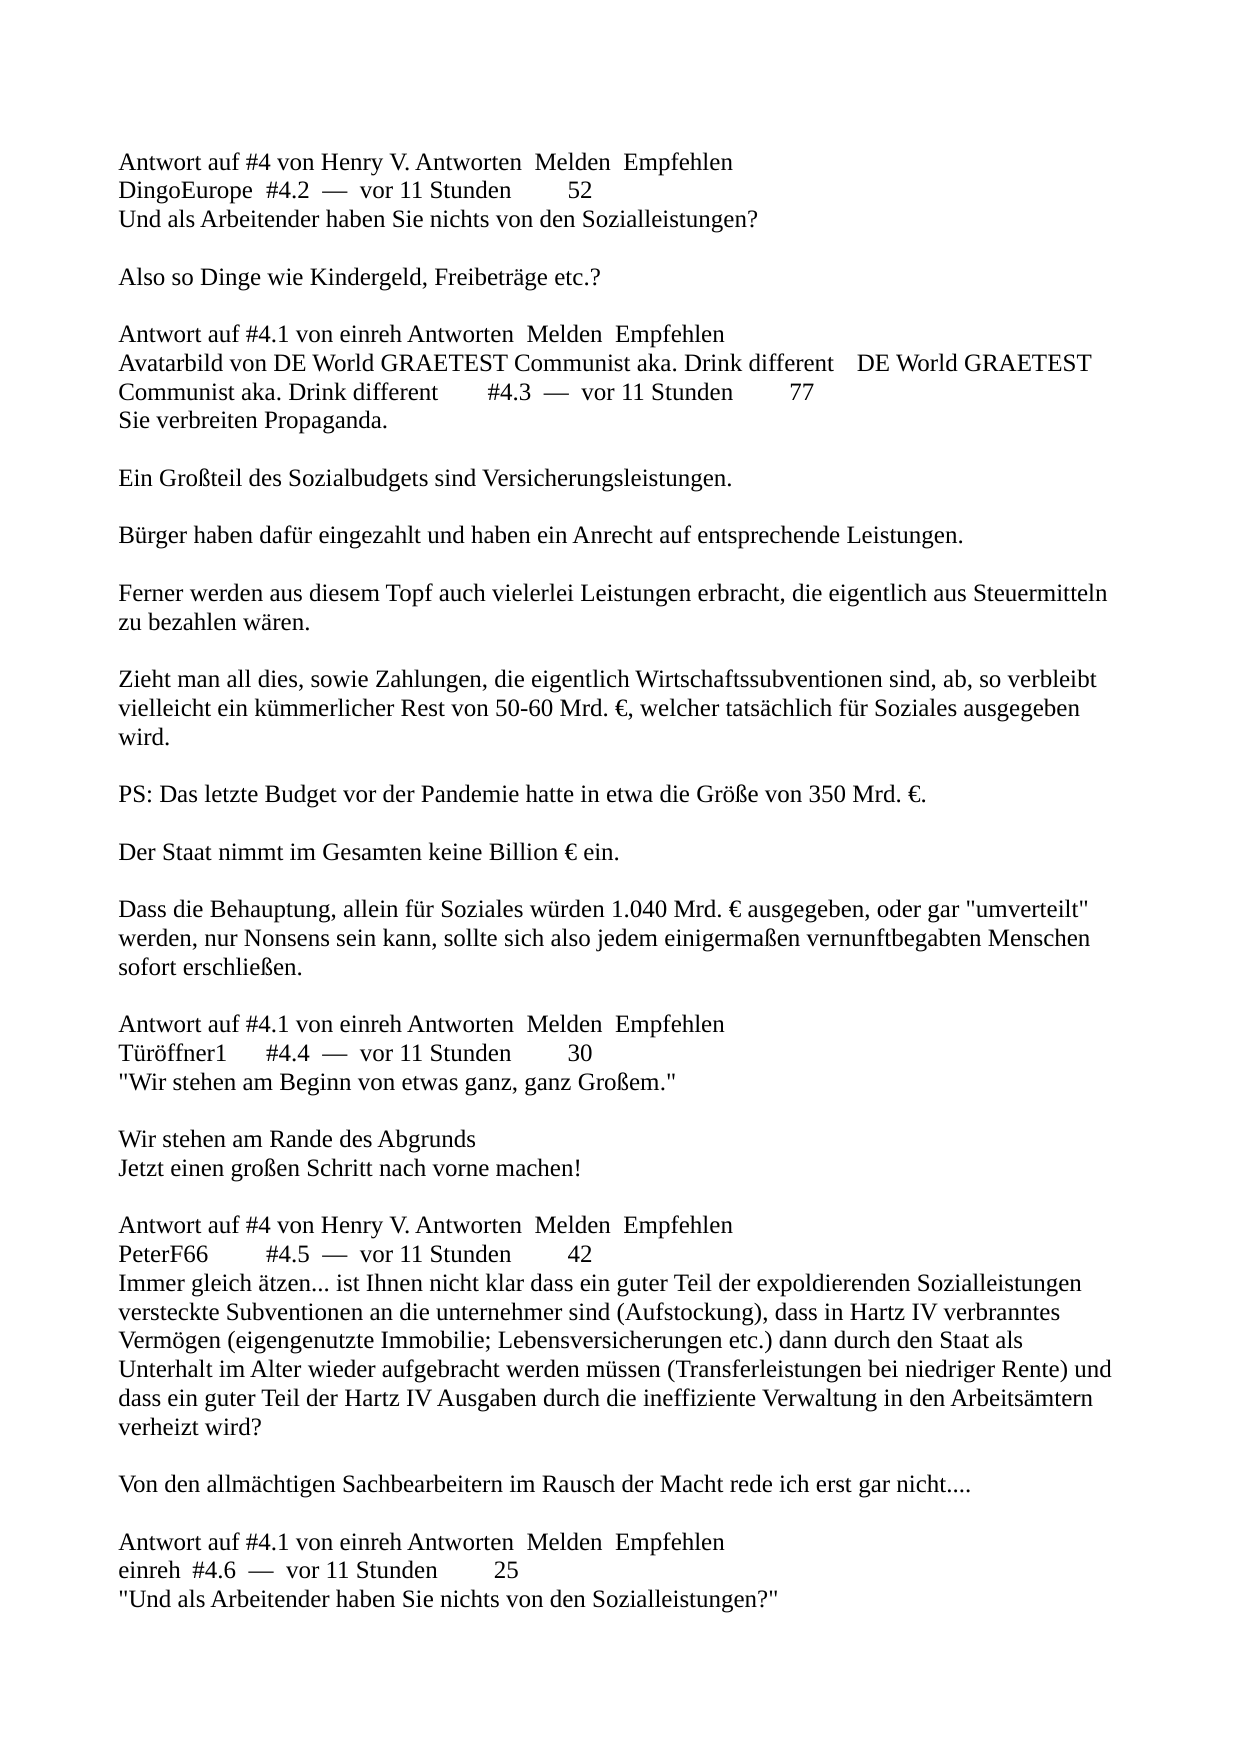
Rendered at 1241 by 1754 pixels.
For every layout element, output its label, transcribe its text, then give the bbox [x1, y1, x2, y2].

text Antwort auf #4.1 von einreh Antworten Melden Empfehlen [118, 1527, 1122, 1556]
text DingoEurope #4.2 — vor 11 Stunden 52 [118, 176, 1122, 204]
text Von den allmächtigen Sachbearbeitern im Rausch der Macht rede ich erst gar nicht.... [118, 1469, 1122, 1498]
text Zieht man all dies, sowie Zahlungen, die eigentlich Wirtschaftssubventionen sind, ab, so verbleibt vielleicht ein kümmerlicher Rest von 50-60 Mrd. €, welcher tatsächlich für Soziales ausgegeben wird. [118, 664, 1122, 751]
text Bürger haben dafür eingezahlt und haben ein Anrecht auf entsprechende Leistungen. [118, 521, 1122, 549]
text Ferner werden aus diesem Topf auch vielerlei Leistungen erbracht, die eigentlich aus Steuermitteln zu bezahlen wären. [118, 578, 1122, 636]
text Der Staat nimmt im Gesamten keine Billion € ein. [118, 837, 1122, 866]
text Immer gleich ätzen... ist Ihnen nicht klar dass ein guter Teil der expoldierenden Sozialleistungen versteckte Subventionen an die unternehmer sind (Aufstockung), dass in Hartz IV verbranntes Vermögen (eigengenutzte Immobilie; Lebensversicherungen etc.) dann durch den Staat als Unterhalt im Alter wieder aufgebracht werden müssen (Transferleistungen bei niedriger Rente) und dass ein guter Teil der Hartz IV Ausgaben durch die ineffiziente Verwaltung in den Arbeitsämtern verheizt wird? [118, 1268, 1122, 1441]
text Also so Dinge wie Kindergeld, Freibeträge etc.? [118, 262, 1122, 291]
text PeterF66 #4.5 — vor 11 Stunden 42 [118, 1239, 1122, 1268]
text Türöffner1 #4.4 — vor 11 Stunden 30 [118, 1038, 1122, 1067]
text Antwort auf #4.1 von einreh Antworten Melden Empfehlen [118, 319, 1122, 348]
text Und als Arbeitender haben Sie nichts von den Sozialleistungen? [118, 204, 1122, 233]
text Antwort auf #4.1 von einreh Antworten Melden Empfehlen [118, 1009, 1122, 1038]
text "Und als Arbeitender haben Sie nichts von den Sozialleistungen?" [118, 1584, 1122, 1613]
text Avatarbild von DE World GRAETEST Communist aka. Drink different DE World GRAETEST Communist aka. Drink different #4.3 — vor 11 Stunden 77 [118, 348, 1122, 406]
text einreh #4.6 — vor 11 Stunden 25 [118, 1556, 1122, 1584]
text Jetzt einen großen Schritt nach vorne machen! [118, 1153, 1122, 1182]
text Antwort auf #4 von Henry V. Antworten Melden Empfehlen [118, 1211, 1122, 1239]
text Wir stehen am Rande des Abgrunds [118, 1124, 1122, 1153]
text PS: Das letzte Budget vor der Pandemie hatte in etwa die Größe von 350 Mrd. €. [118, 779, 1122, 808]
text Ein Großteil des Sozialbudgets sind Versicherungsleistungen. [118, 463, 1122, 492]
text "Wir stehen am Beginn von etwas ganz, ganz Großem." [118, 1067, 1122, 1096]
text Sie verbreiten Propaganda. [118, 406, 1122, 434]
text Antwort auf #4 von Henry V. Antworten Melden Empfehlen [118, 147, 1122, 176]
text Dass die Behauptung, allein für Soziales würden 1.040 Mrd. € ausgegeben, oder gar "umverteilt" werden, nur Nonsens sein kann, sollte sich also jedem einigermaßen vernunftbegabten Menschen sofort erschließen. [118, 894, 1122, 981]
